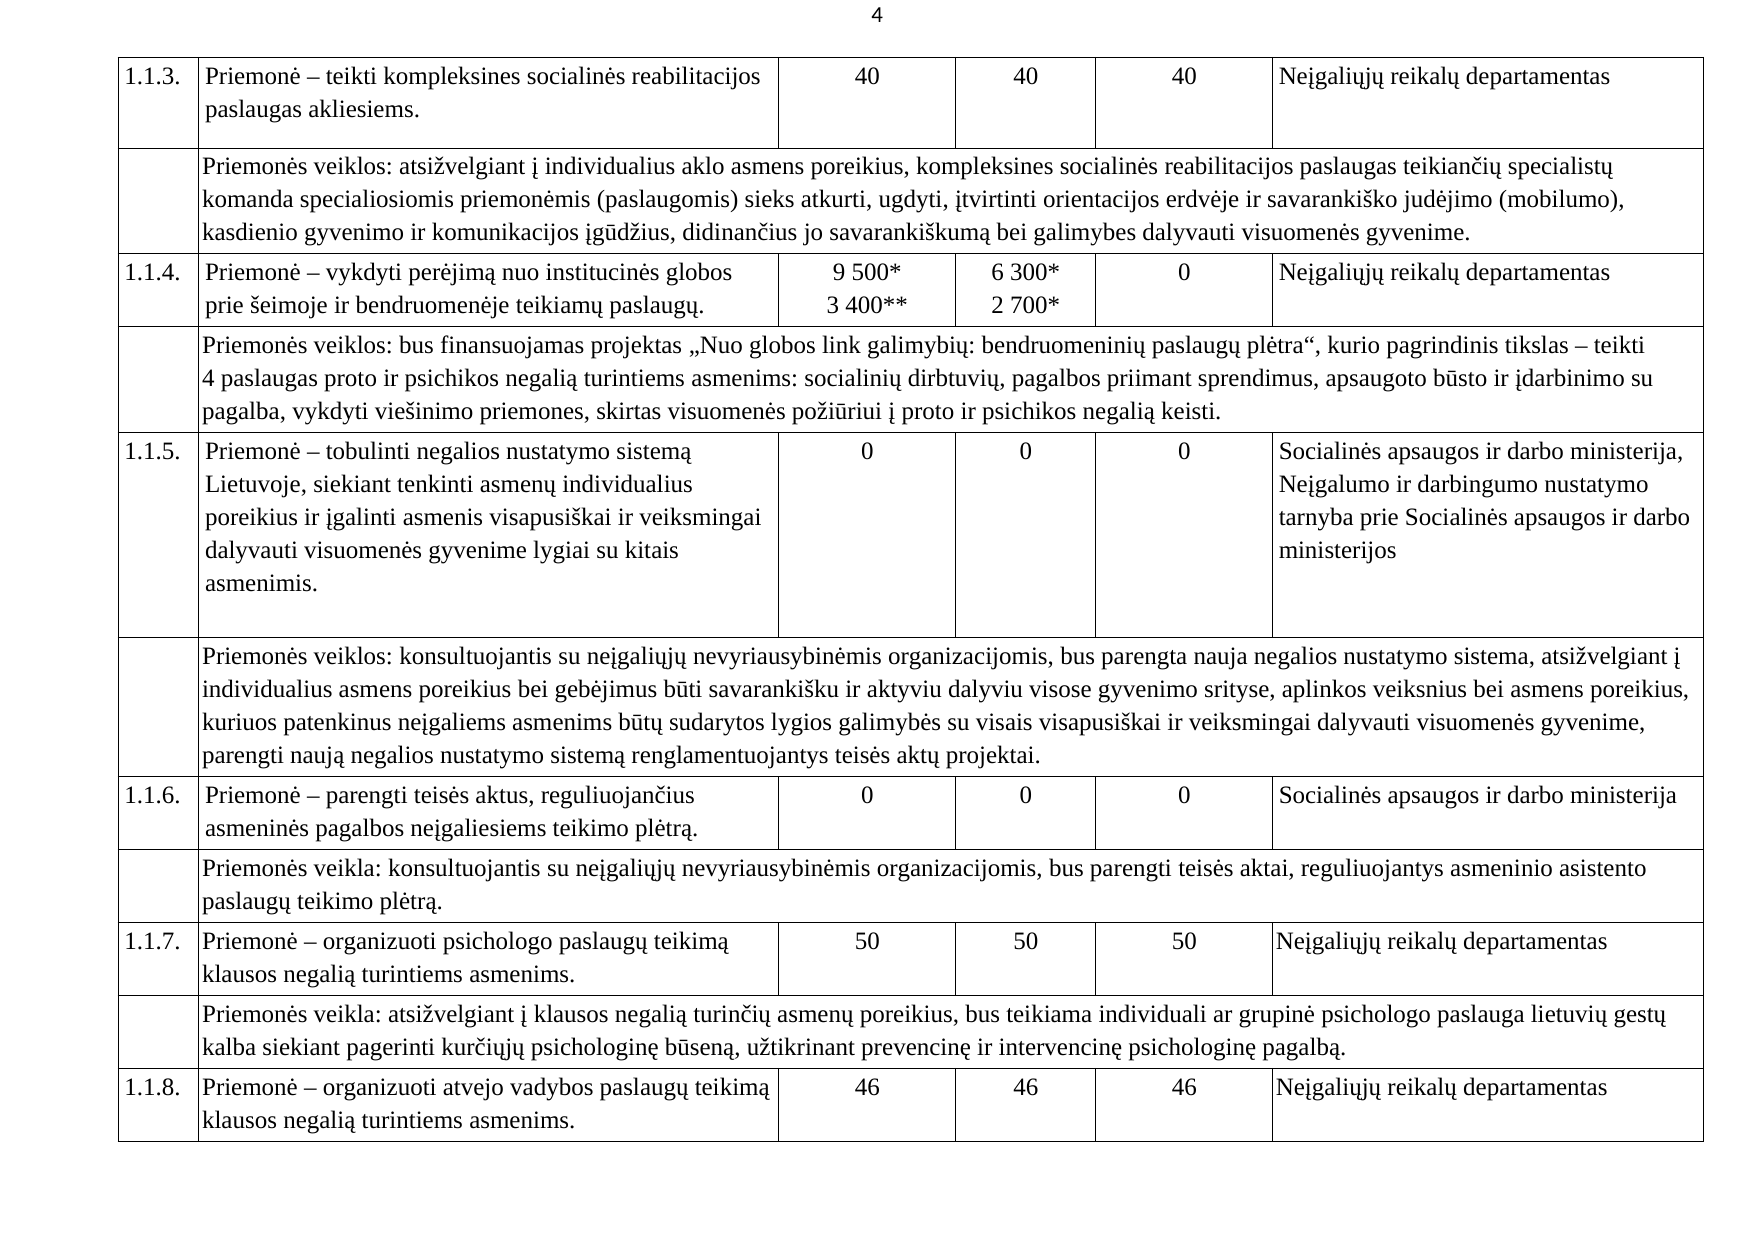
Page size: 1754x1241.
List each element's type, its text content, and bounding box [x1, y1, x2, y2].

table_cell [119, 327, 198, 432]
table_cell 40 [1096, 58, 1272, 147]
table_cell Priemonė – organizuoti atvejo vadybos paslaugų teikimą klausos negalią turintiems asmenims. [199, 1069, 778, 1141]
table_cell 0 [779, 433, 955, 637]
table_cell Priemonė – organizuoti psichologo paslaugų teikimą klausos negalią turintiems asmenims. [199, 923, 778, 995]
table_cell 46 [779, 1069, 955, 1141]
table_cell 50 [1096, 923, 1272, 995]
table_cell [119, 996, 198, 1068]
table_cell [119, 149, 198, 253]
table_cell 0 [956, 433, 1095, 637]
table_cell 40 [956, 58, 1095, 147]
table_cell 9 500* 3 400** [779, 254, 955, 326]
table_cell Priemonės veiklos: bus finansuojamas projektas „Nuo globos link galimybių: bendruomeninių paslaugų plėtra“, kurio pagrindinis tikslas – teikti 4 paslaugas proto ir psichikos negalią turintiems asmenims: socialinių dirbtuvių, pagalbos priimant sprendimus, apsaugoto būsto ir įdarbinimo su pagalba, vykdyti viešinimo priemones, skirtas visuomenės požiūriui į proto ir psichikos negalią keisti. [199, 327, 1703, 432]
table_cell Priemonės veiklos: atsižvelgiant į individualius aklo asmens poreikius, kompleksines socialinės reabilitacijos paslaugas teikiančių specialistų komanda specialiosiomis priemonėmis (paslaugomis) sieks atkurti, ugdyti, įtvirtinti orientacijos erdvėje ir savarankiško judėjimo (mobilumo), kasdienio gyvenimo ir komunikacijos įgūdžius, didinančius jo savarankiškumą bei galimybes dalyvauti visuomenės gyvenime. [199, 149, 1703, 253]
table_cell 0 [1096, 777, 1272, 849]
table_cell 1.1.8. [119, 1069, 198, 1141]
table_cell Neįgaliųjų reikalų departamentas [1273, 254, 1703, 326]
table_cell Priemonės veikla: atsižvelgiant į klausos negalią turinčių asmenų poreikius, bus teikiama individuali ar grupinė psichologo paslauga lietuvių gestų kalba siekiant pagerinti kurčiųjų psichologinę būseną, užtikrinant prevencinę ir intervencinę psichologinę pagalbą. [199, 996, 1703, 1068]
table_cell Socialinės apsaugos ir darbo ministerija, Neįgalumo ir darbingumo nustatymo tarnyba prie Socialinės apsaugos ir darbo ministerijos [1273, 433, 1703, 637]
table_cell Priemonė – vykdyti perėjimą nuo institucinės globos prie šeimoje ir bendruomenėje teikiamų paslaugų. [199, 254, 778, 326]
table_cell Priemonė – parengti teisės aktus, reguliuojančius asmeninės pagalbos neįgaliesiems teikimo plėtrą. [199, 777, 778, 849]
table_cell 0 [779, 777, 955, 849]
table_cell Neįgaliųjų reikalų departamentas [1273, 1069, 1703, 1141]
table_cell 50 [956, 923, 1095, 995]
table_cell 1.1.3. [119, 58, 198, 147]
table_cell Neįgaliųjų reikalų departamentas [1273, 58, 1703, 147]
table_cell 1.1.7. [119, 923, 198, 995]
table_cell Priemonės veiklos: konsultuojantis su neįgaliųjų nevyriausybinėmis organizacijomis, bus parengta nauja negalios nustatymo sistema, atsižvelgiant į individualius asmens poreikius bei gebėjimus būti savarankišku ir aktyviu dalyviu visose gyvenimo srityse, aplinkos veiksnius bei asmens poreikius, kuriuos patenkinus neįgaliems asmenims būtų sudarytos lygios galimybės su visais visapusiškai ir veiksmingai dalyvauti visuomenės gyvenime, parengti naują negalios nustatymo sistemą renglamentuojantys teisės aktų projektai. [199, 638, 1703, 776]
table_cell 46 [956, 1069, 1095, 1141]
table_cell 1.1.6. [119, 777, 198, 849]
table_cell 0 [1096, 433, 1272, 637]
table_cell Priemonė – tobulinti negalios nustatymo sistemą Lietuvoje, siekiant tenkinti asmenų individualius poreikius ir įgalinti asmenis visapusiškai ir veiksmingai dalyvauti visuomenės gyvenime lygiai su kitais asmenimis. [199, 433, 778, 637]
table_cell 1.1.4. [119, 254, 198, 326]
table_cell 46 [1096, 1069, 1272, 1141]
table_cell [119, 850, 198, 922]
table_cell [119, 638, 198, 776]
table_cell Neįgaliųjų reikalų departamentas [1273, 923, 1703, 995]
table_cell 40 [779, 58, 955, 147]
table_cell 0 [1096, 254, 1272, 326]
table_cell 6 300* 2 700* [956, 254, 1095, 326]
table_cell Priemonės veikla: konsultuojantis su neįgaliųjų nevyriausybinėmis organizacijomis, bus parengti teisės aktai, reguliuojantys asmeninio asistento paslaugų teikimo plėtrą. [199, 850, 1703, 922]
table_cell Priemonė – teikti kompleksines socialinės reabilitacijos paslaugas akliesiems. [199, 58, 778, 147]
table_cell 1.1.5. [119, 433, 198, 637]
table_cell 50 [779, 923, 955, 995]
table_cell 0 [956, 777, 1095, 849]
table_cell Socialinės apsaugos ir darbo ministerija [1273, 777, 1703, 849]
